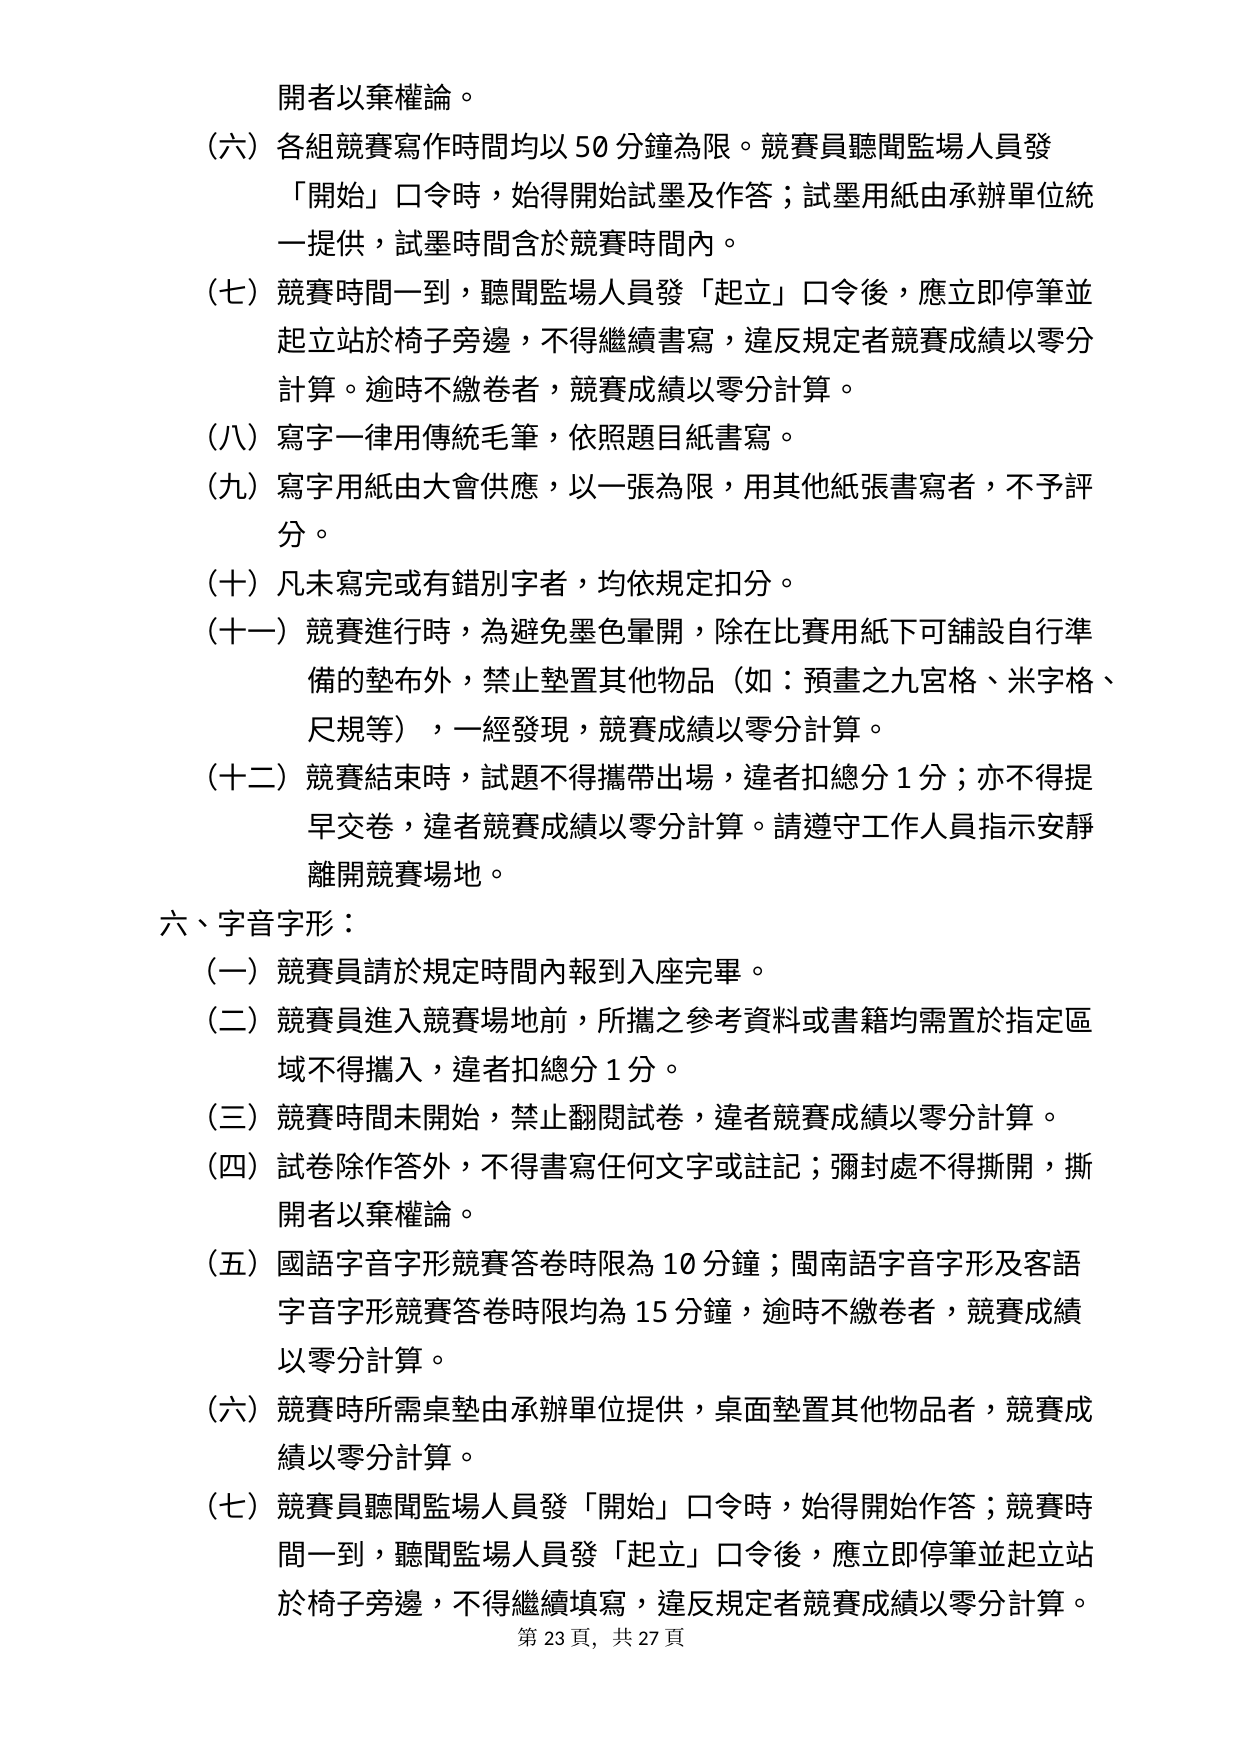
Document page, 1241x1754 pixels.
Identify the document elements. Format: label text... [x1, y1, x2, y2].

text （一）競賽員請於規定時間內報到入座完畢。 [189, 949, 1110, 991]
text （九）寫字用紙由大會供應，以一張為限，用其他紙張書寫者，不予評分。 [189, 463, 1110, 554]
text （十）凡未寫完或有錯別字者，均依規定扣分。 [189, 561, 1110, 603]
text （六）各組競賽寫作時間均以50分鐘為限。競賽員聽聞監場人員發「開始」口令時，始得開始試墨及作答；試墨用紙由承辦單位統一提供，試墨時間含於競賽時間內。 [189, 123, 1110, 263]
text （八）寫字一律用傳統毛筆，依照題目紙書寫。 [189, 415, 1110, 457]
text （七）競賽員聽聞監場人員發「開始」口令時，始得開始作答；競賽時間一到，聽聞監場人員發「起立」口令後，應立即停筆並起立站於椅子旁邊，不得繼續填寫，違反規定者競賽成績以零分計算。 [189, 1483, 1110, 1623]
text （五）國語字音字形競賽答卷時限為10分鐘；閩南語字音字形及客語字音字形競賽答卷時限均為15分鐘，逾時不繳卷者，競賽成績以零分計算。 [189, 1240, 1110, 1380]
text （六）競賽時所需桌墊由承辦單位提供，桌面墊置其他物品者，競賽成績以零分計算。 [189, 1386, 1110, 1477]
text （四）試卷除作答外，不得書寫任何文字或註記；彌封處不得撕開，撕開者以棄權論。 [189, 1143, 1110, 1234]
text （三）競賽時間未開始，禁止翻閱試卷，違者競賽成績以零分計算。 [189, 1095, 1110, 1137]
text （十二）競賽結束時，試題不得攜帶出場，違者扣總分1分；亦不得提早交卷，違者競賽成績以零分計算。請遵守工作人員指示安靜離開競賽場地。 [189, 755, 1110, 894]
text 開者以棄權論。 [189, 75, 1110, 117]
text （七）競賽時間一到，聽聞監場人員發「起立」口令後，應立即停筆並起立站於椅子旁邊，不得繼續書寫，違反規定者競賽成績以零分計算。逾時不繳卷者，競賽成績以零分計算。 [189, 269, 1110, 409]
text 六、字音字形： [130, 900, 1110, 943]
text （二）競賽員進入競賽場地前，所攜之參考資料或書籍均需置於指定區域不得攜入，違者扣總分1分。 [189, 997, 1110, 1088]
text （十一）競賽進行時，為避免墨色暈開，除在比賽用紙下可舖設自行準備的墊布外，禁止墊置其他物品（如：預畫之九宮格、米字格、尺規等），一經發現，競賽成績以零分計算。 [189, 609, 1110, 748]
